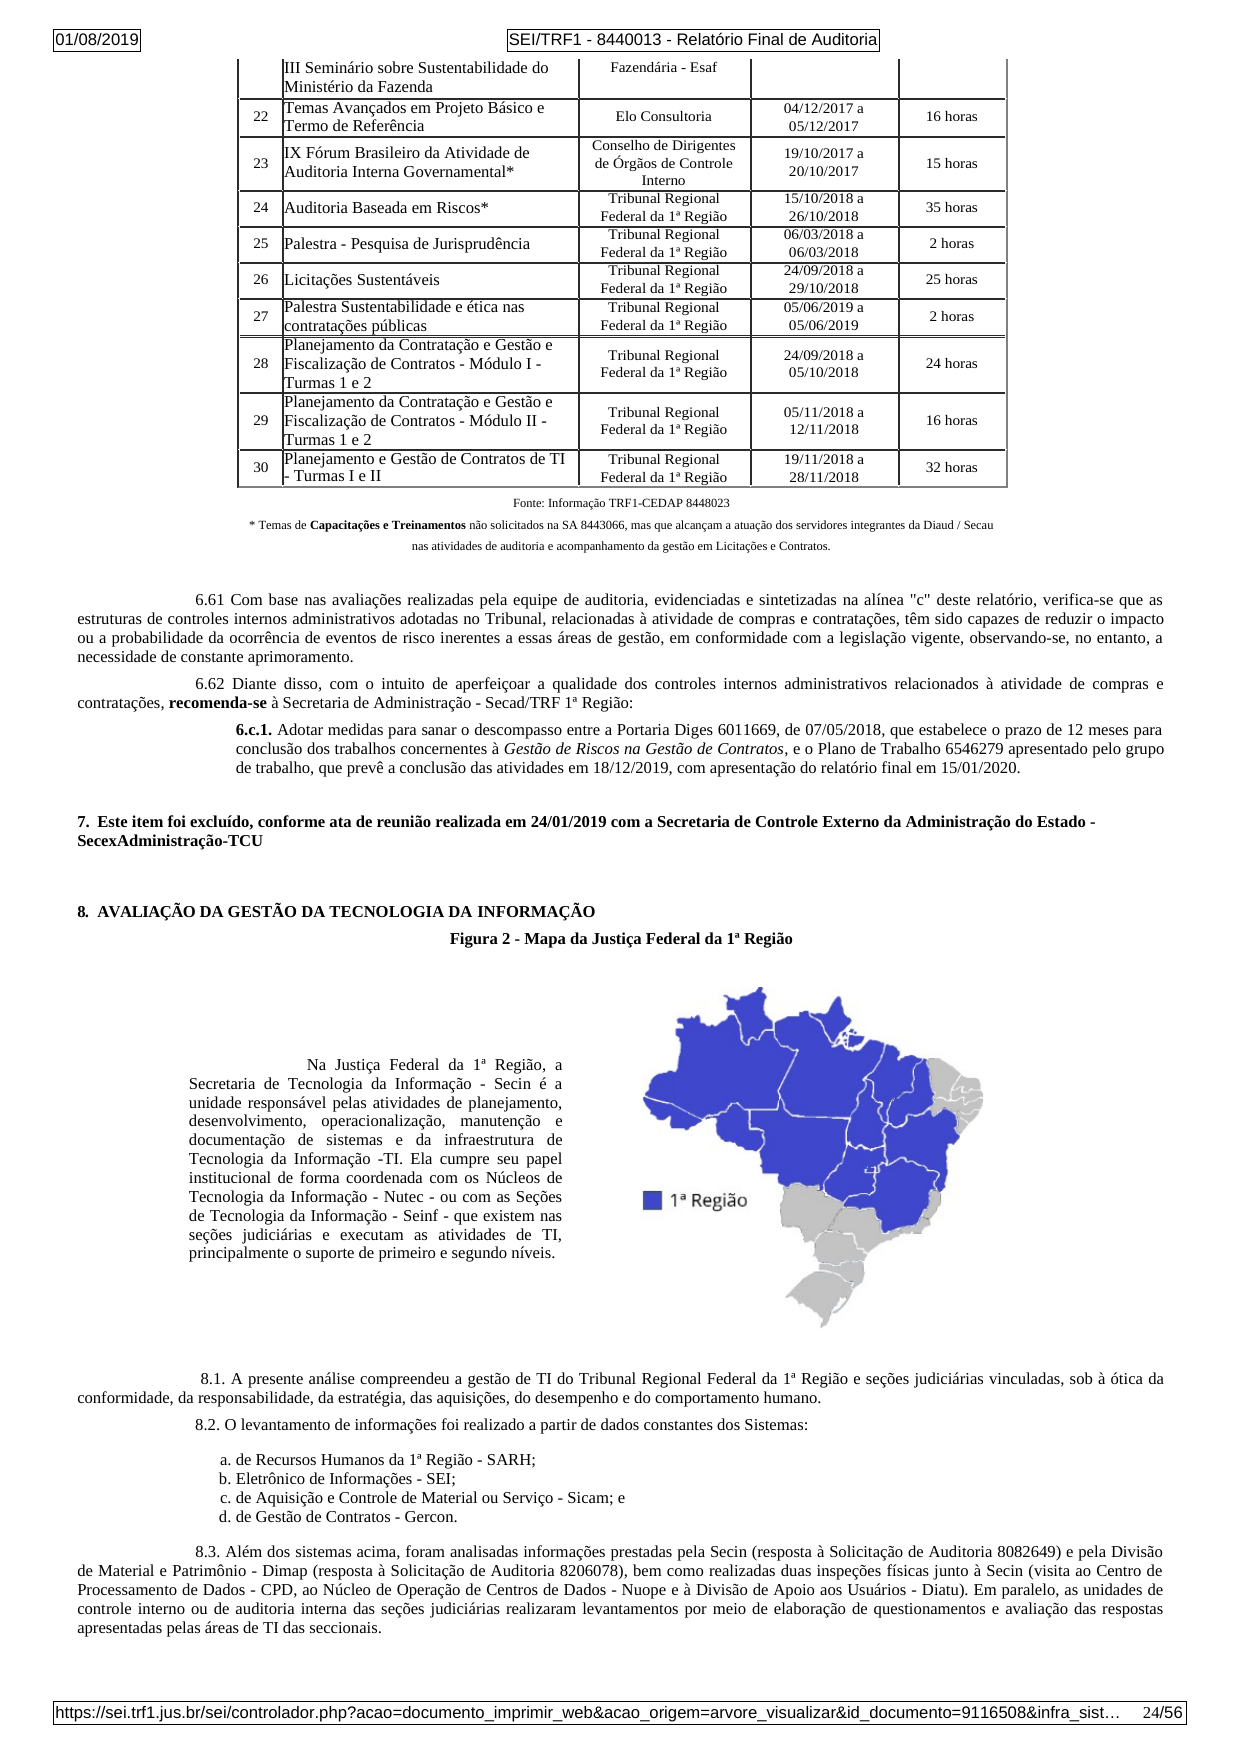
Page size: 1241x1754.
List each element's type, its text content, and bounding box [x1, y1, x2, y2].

table_cell Tribunal Regional Federal da 1ª Região [580, 300, 750, 335]
table_cell 16 horas [900, 392, 1006, 449]
table_cell Tribunal Regional Federal da 1ª Região [579, 451, 751, 486]
list Diante disso, com o intuito de aperfeiçoar a qualidade dos controles internos administrativos relacionados à atividade de compras e contratações, recomenda-se à Secretaria de Administração - Secad/TRF 1ª Região: [77, 674, 1165, 712]
table_cell 16 horas [900, 98, 1006, 136]
table_cell Palestra Sustentabilidade e ética nas contratações públicas [284, 300, 578, 335]
table_cell Conselho de Dirigentes de Órgãos de Controle Interno [580, 138, 750, 189]
picture [642, 987, 984, 1329]
table_cell Tribunal Regional Federal da 1ª Região [580, 338, 750, 392]
table_cell 23 [239, 138, 282, 189]
text * Temas de Capacitações e Treinamentos não solicitados na SA 8443066, mas que alcançam a atuação dos servidores integrantes da Diaud / Secau nas atividades de auditoria e acompanhamento da gestão em Licitações e Contratos. [246, 517, 996, 553]
text Na Justiça Federal da 1ª Região, a Secretaria de Tecnologia da Informação - Secin é a unidade responsável pelas atividades de planejamento, desenvolvimento, operacionalização, manutenção e documentação de sistemas e da infraestrutura de Tecnologia da Informação -TI. Ela cumpre seu papel institucional de forma coordenada com os Núcleos de Tecnologia da Informação - Nutec - ou com as Seções de Tecnologia da Informação - Seinf - que existem nas seções judiciárias e executam as atividades de TI, principalmente o suporte de primeiro e segundo níveis. [189, 1055, 563, 1262]
table_cell 29 [239, 394, 282, 449]
table_cell Planejamento e Gestão de Contratos de TI - Turmas I e II [283, 451, 578, 486]
list Eletrônico de Informações - SEI; [219, 1469, 1196, 1488]
list Além dos sistemas acima, foram analisadas informações prestadas pela Secin (resposta à Solicitação de Auditoria 8082649) e pela Divisão de Material e Patrimônio - Dimap (resposta à Solicitação de Auditoria 8206078), bem como realizadas duas inspeções físicas junto à Secin (visita ao Centro de Processamento de Dados - CPD, ao Núcleo de Operação de Centros de Dados - Nuope e à Divisão de Apoio aos Usuários - Diatu). Em paralelo, as unidades de controle interno ou de auditoria interna das seções judiciárias realizaram levantamentos por meio de elaboração de questionamentos e avaliação das respostas apresentadas pelas áreas de TI das seccionais. [77, 1543, 1165, 1637]
table_cell Tribunal Regional Federal da 1ª Região [580, 192, 750, 226]
table_cell Tribunal Regional Federal da 1ª Região [580, 264, 750, 297]
table_cell Elo Consultoria [580, 100, 750, 136]
table_cell 2 horas [900, 226, 1006, 261]
table_cell Tribunal Regional Federal da 1ª Região [580, 394, 750, 449]
table_cell 28 [239, 338, 282, 392]
text Figura 2 - Mapa da Justiça Federal da 1ª Região [442, 929, 800, 948]
list A presente análise compreendeu a gestão de TI do Tribunal Regional Federal da 1ª Região e seções judiciárias vinculadas, sob à ótica da conformidade, da responsabilidade, da estratégia, das aquisições, do desempenho e do comportamento humano. [77, 1369, 1165, 1407]
table_cell Tribunal Regional Federal da 1ª Região [580, 228, 750, 261]
table_cell 26 [239, 264, 282, 297]
list de Aquisição e Controle de Material ou Serviço - Sicam; e [220, 1488, 1196, 1507]
table_cell 19/10/2017 a 20/10/2017 [752, 138, 898, 189]
text Fonte: Informação TRF1-CEDAP 8448023 [442, 496, 800, 510]
list AVALIAÇÃO DA GESTÃO DA TECNOLOGIA DA INFORMAÇÃO [77, 902, 1196, 921]
text 6.c.1. Adotar medidas para sanar o descompasso entre a Portaria Diges 6011669, de 07/05/2018, que estabelece o prazo de 12 meses para conclusão dos trabalhos concernentes à Gestão de Riscos na Gestão de Contratos, e o Plano de Trabalho 6546279 apresentado pelo grupo de trabalho, que prevê a conclusão das atividades em 18/12/2019, com apresentação do relatório final em 15/01/2020. [236, 720, 1165, 777]
table_cell Planejamento da Contratação e Gestão e Fiscalização de Contratos - Módulo II - Turmas 1 e 2 [284, 394, 578, 449]
table_header [239, 59, 282, 98]
table_cell 30 [239, 451, 282, 486]
table_cell Auditoria Baseada em Riscos* [284, 192, 578, 226]
table_cell 22 [239, 100, 282, 136]
subtitle Este item foi excluído, conforme ata de reunião realizada em 24/01/2019 com a Secretaria de Controle Externo da Administração do Estado - SecexAdministração-TCU [77, 812, 1165, 850]
table_cell 27 [239, 300, 282, 335]
table_cell 19/11/2018 a 28/11/2018 [751, 451, 898, 486]
table_cell 06/03/2018 a 06/03/2018 [752, 228, 898, 261]
table_cell 32 horas [899, 449, 1007, 486]
table_cell 24 horas [900, 335, 1006, 392]
list de Recursos Humanos da 1ª Região - SARH; [220, 1451, 1196, 1469]
table_cell Temas Avançados em Projeto Básico e Termo de Referência [284, 100, 578, 136]
table_cell 24 [239, 192, 282, 226]
list Com base nas avaliações realizadas pela equipe de auditoria, evidenciadas e sintetizadas na alínea "c" deste relatório, verifica-se que as estruturas de controles internos administrativos adotadas no Tribunal, relacionadas à atividade de compras e contratações, têm sido capazes de reduzir o impacto ou a probabilidade da ocorrência de eventos de risco inerentes a essas áreas de gestão, em conformidade com a legislação vigente, observando-se, no entanto, a necessidade de constante aprimoramento. [77, 591, 1165, 666]
table_cell 24/09/2018 a 29/10/2018 [752, 264, 898, 297]
table_cell 05/06/2019 a 05/06/2019 [752, 300, 898, 335]
list de Gestão de Contratos - Gercon. [219, 1507, 1196, 1526]
table_cell 05/11/2018 a 12/11/2018 [752, 394, 898, 449]
table_cell 24/09/2018 a 05/10/2018 [752, 338, 898, 392]
table_cell Planejamento da Contratação e Gestão e Fiscalização de Contratos - Módulo I - Turmas 1 e 2 [284, 338, 578, 392]
table_cell 2 horas [900, 298, 1006, 335]
table_header III Seminário sobre Sustentabilidade do Ministério da Fazenda [284, 59, 578, 98]
table_cell 35 horas [900, 190, 1006, 226]
table_header [752, 59, 898, 98]
table_cell Licitações Sustentáveis [284, 264, 578, 297]
table_cell 04/12/2017 a 05/12/2017 [752, 100, 898, 136]
table_cell 25 [239, 228, 282, 261]
table_cell 15/10/2018 a 26/10/2018 [752, 192, 898, 226]
table_cell 25 horas [900, 261, 1006, 297]
table_header Fazendária - Esaf [580, 59, 750, 98]
list O levantamento de informações foi realizado a partir de dados constantes dos Sistemas: [195, 1415, 1196, 1434]
table_cell Palestra - Pesquisa de Jurisprudência [284, 228, 578, 261]
table_header [900, 59, 1006, 98]
table_cell 15 horas [900, 136, 1006, 189]
table_cell IX Fórum Brasileiro da Atividade de Auditoria Interna Governamental* [284, 138, 578, 189]
